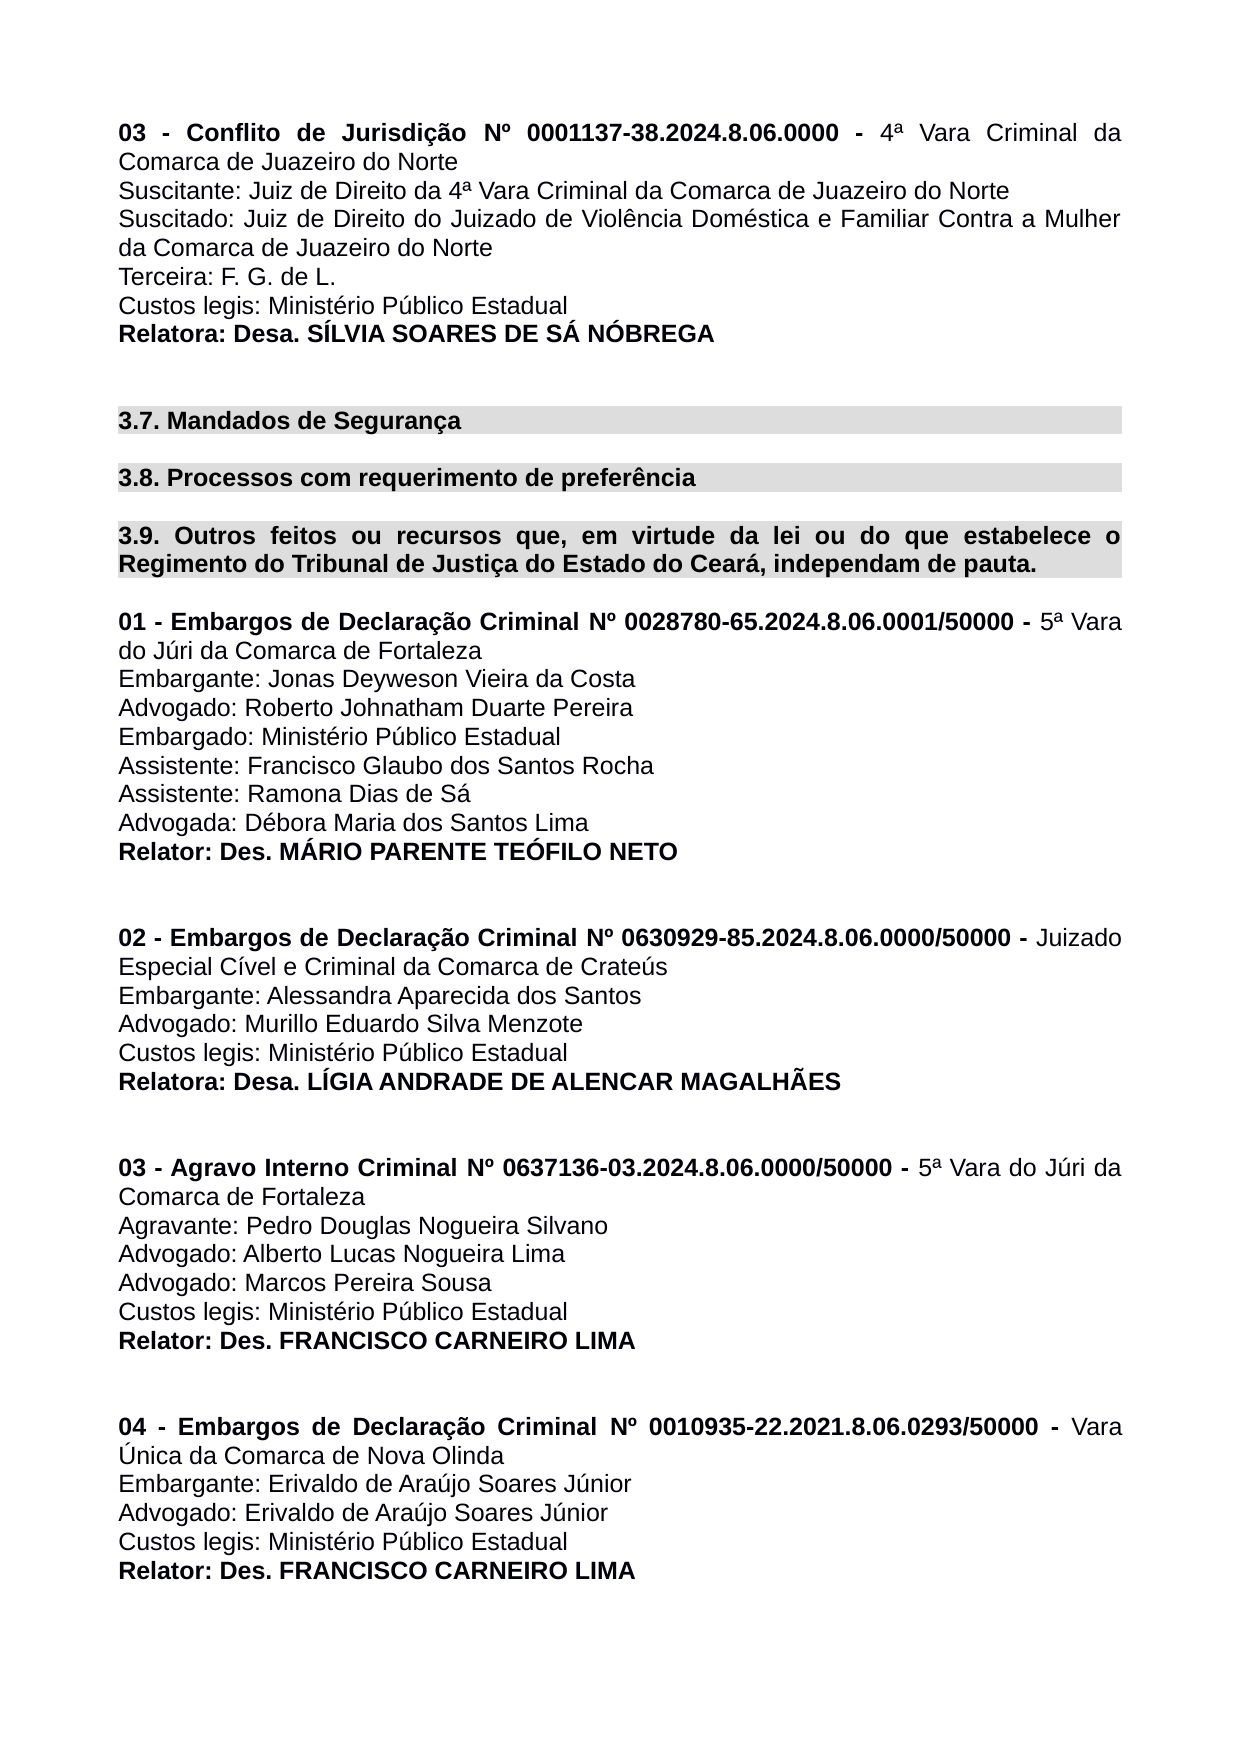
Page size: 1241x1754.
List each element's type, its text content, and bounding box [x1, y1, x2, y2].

text Custos legis: Ministério Público Estadual [118, 1297, 1122, 1326]
text 03 - Conflito de Jurisdição Nº 0001137-38.2024.8.06.0000 - 4ª Vara Criminal da Comarca de Juazeiro do Norte [118, 118, 1122, 176]
text Relator: Des. MÁRIO PARENTE TEÓFILO NETO [118, 837, 1122, 866]
text Custos legis: Ministério Público Estadual [118, 1038, 1122, 1067]
text Terceira: F. G. de L. [118, 262, 1122, 291]
text 02 - Embargos de Declaração Criminal Nº 0630929-85.2024.8.06.0000/50000 - Juizado Especial Cível e Criminal da Comarca de Crateús [118, 923, 1122, 981]
text Custos legis: Ministério Público Estadual [118, 1527, 1122, 1556]
text Advogado: Erivaldo de Araújo Soares Júnior [118, 1498, 1122, 1527]
text Suscitado: Juiz de Direito do Juizado de Violência Doméstica e Familiar Contra a Mulher da Comarca de Juazeiro do Norte [118, 204, 1122, 262]
text Embargante: Alessandra Aparecida dos Santos [118, 981, 1122, 1009]
text Agravante: Pedro Douglas Nogueira Silvano [118, 1211, 1122, 1239]
text Embargante: Jonas Deyweson Vieira da Costa [118, 664, 1122, 693]
text 3.7. Mandados de Segurança [118, 406, 1122, 434]
text Assistente: Ramona Dias de Sá [118, 779, 1122, 808]
text Suscitante: Juiz de Direito da 4ª Vara Criminal da Comarca de Juazeiro do Norte [118, 176, 1122, 204]
text Relatora: Desa. SÍLVIA SOARES DE SÁ NÓBREGA [118, 319, 1122, 348]
text Advogado: Murillo Eduardo Silva Menzote [118, 1009, 1122, 1038]
text Relator: Des. FRANCISCO CARNEIRO LIMA [118, 1326, 1122, 1354]
text Advogada: Débora Maria dos Santos Lima [118, 808, 1122, 837]
text Embargante: Erivaldo de Araújo Soares Júnior [118, 1469, 1122, 1498]
text Advogado: Marcos Pereira Sousa [118, 1268, 1122, 1297]
text 03 - Agravo Interno Criminal Nº 0637136-03.2024.8.06.0000/50000 - 5ª Vara do Júri da Comarca de Fortaleza [118, 1153, 1122, 1211]
text 01 - Embargos de Declaração Criminal Nº 0028780-65.2024.8.06.0001/50000 - 5ª Vara do Júri da Comarca de Fortaleza [118, 607, 1122, 664]
text 04 - Embargos de Declaração Criminal Nº 0010935-22.2021.8.06.0293/50000 - Vara Única da Comarca de Nova Olinda [118, 1412, 1122, 1469]
text Custos legis: Ministério Público Estadual [118, 291, 1122, 319]
text Advogado: Roberto Johnatham Duarte Pereira [118, 693, 1122, 722]
text Embargado: Ministério Público Estadual [118, 722, 1122, 751]
text Relatora: Desa. LÍGIA ANDRADE DE ALENCAR MAGALHÃES [118, 1067, 1122, 1096]
text 3.8. Processos com requerimento de preferência [118, 463, 1122, 492]
text 3.9. Outros feitos ou recursos que, em virtude da lei ou do que estabelece o Regimento do Tribunal de Justiça do Estado do Ceará, independam de pauta. [118, 521, 1122, 578]
text Assistente: Francisco Glaubo dos Santos Rocha [118, 751, 1122, 779]
text Relator: Des. FRANCISCO CARNEIRO LIMA [118, 1556, 1122, 1584]
text Advogado: Alberto Lucas Nogueira Lima [118, 1239, 1122, 1268]
